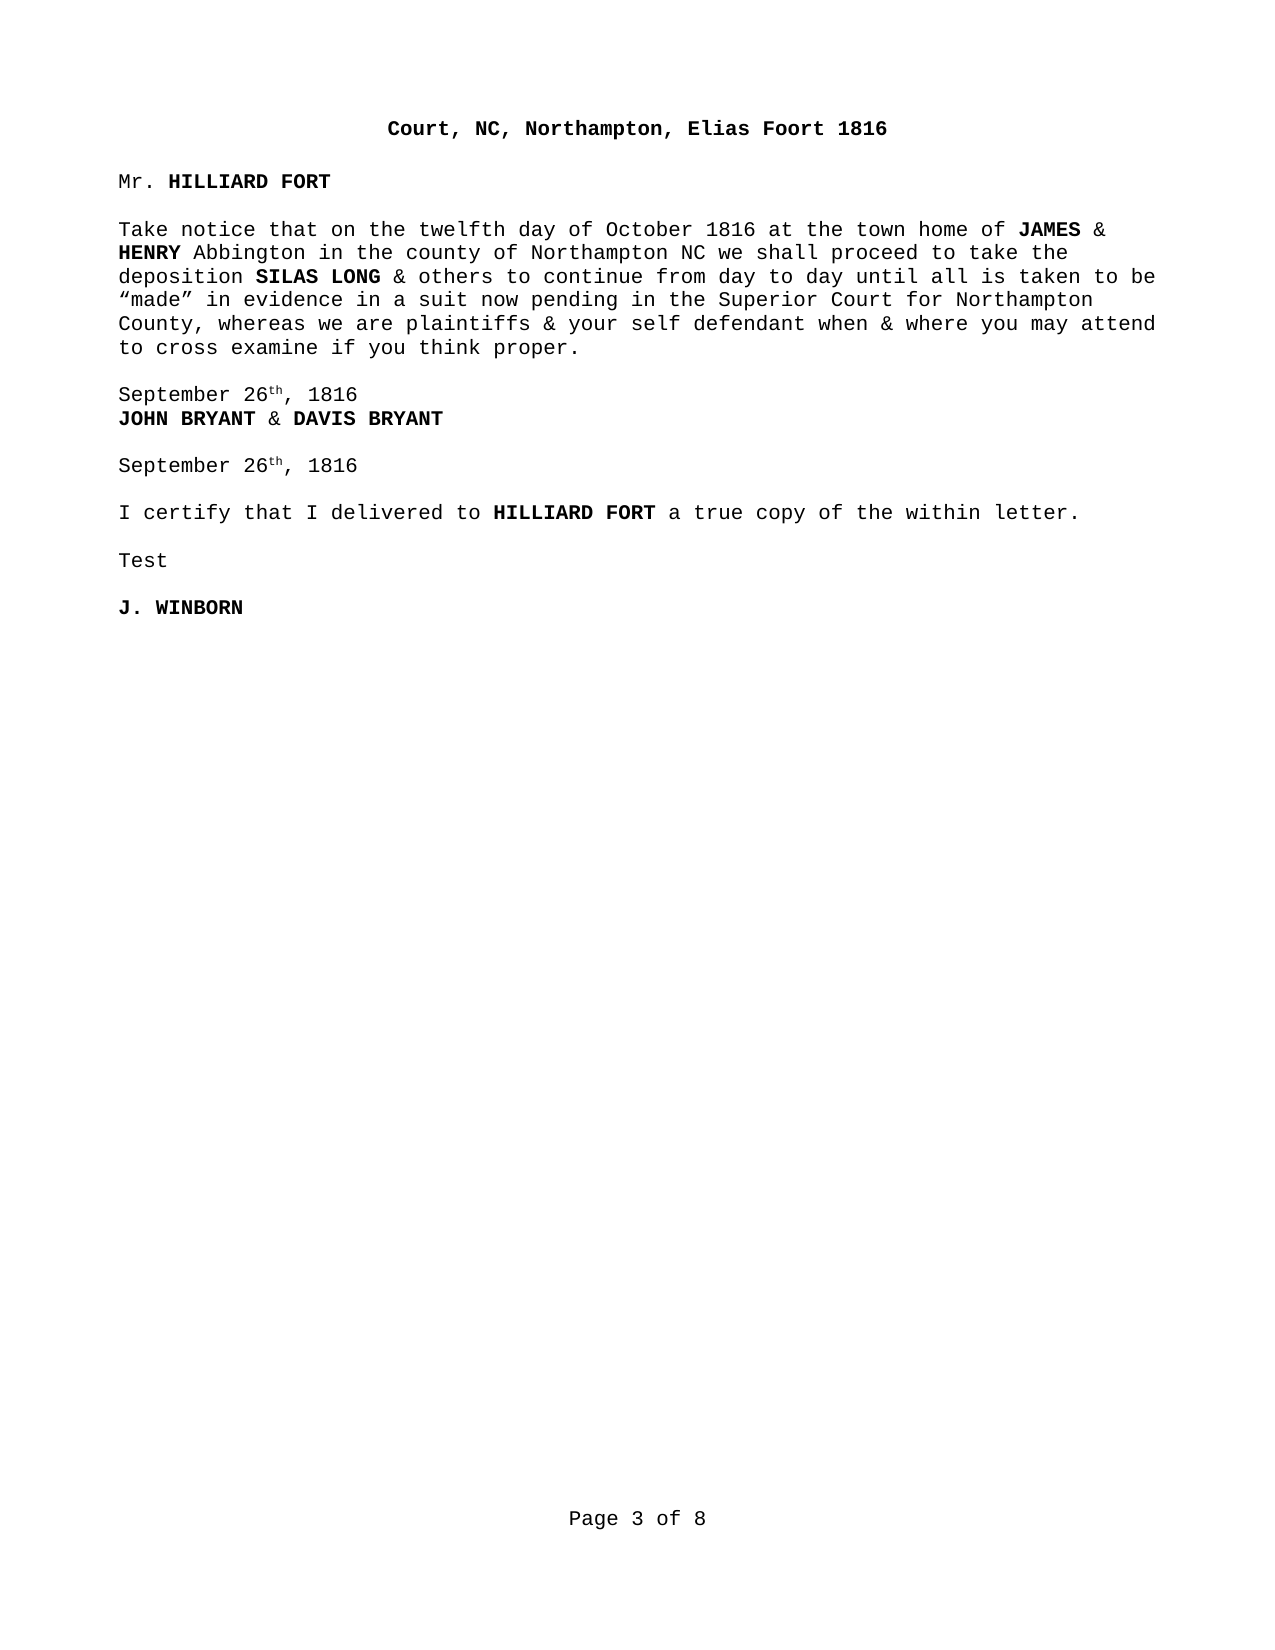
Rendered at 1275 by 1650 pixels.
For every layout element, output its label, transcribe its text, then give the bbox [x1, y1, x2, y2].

text Take notice that on the twelfth day of October 1816 at the town home of James & Henry Abbington in the county of Northampton NC we shall proceed to take the deposition Silas Long & others to continue from day to day until all is taken to be “made” in evidence in a suit now pending in the Superior Court for Northampton County, whereas we are plaintiffs & your self defendant when & where you may attend to cross examine if you think proper. [118, 218, 1157, 360]
text September 26th, 1816 [118, 455, 1157, 479]
text J. Winborn [118, 597, 1157, 621]
text John Bryant & Davis Bryant [118, 408, 1157, 431]
text Test [118, 549, 1157, 573]
text September 26th, 1816 [118, 384, 1157, 408]
text I certify that I delivered to Hilliard Fort a true copy of the within letter. [118, 502, 1157, 526]
text Mr. Hilliard Fort [118, 171, 1157, 195]
